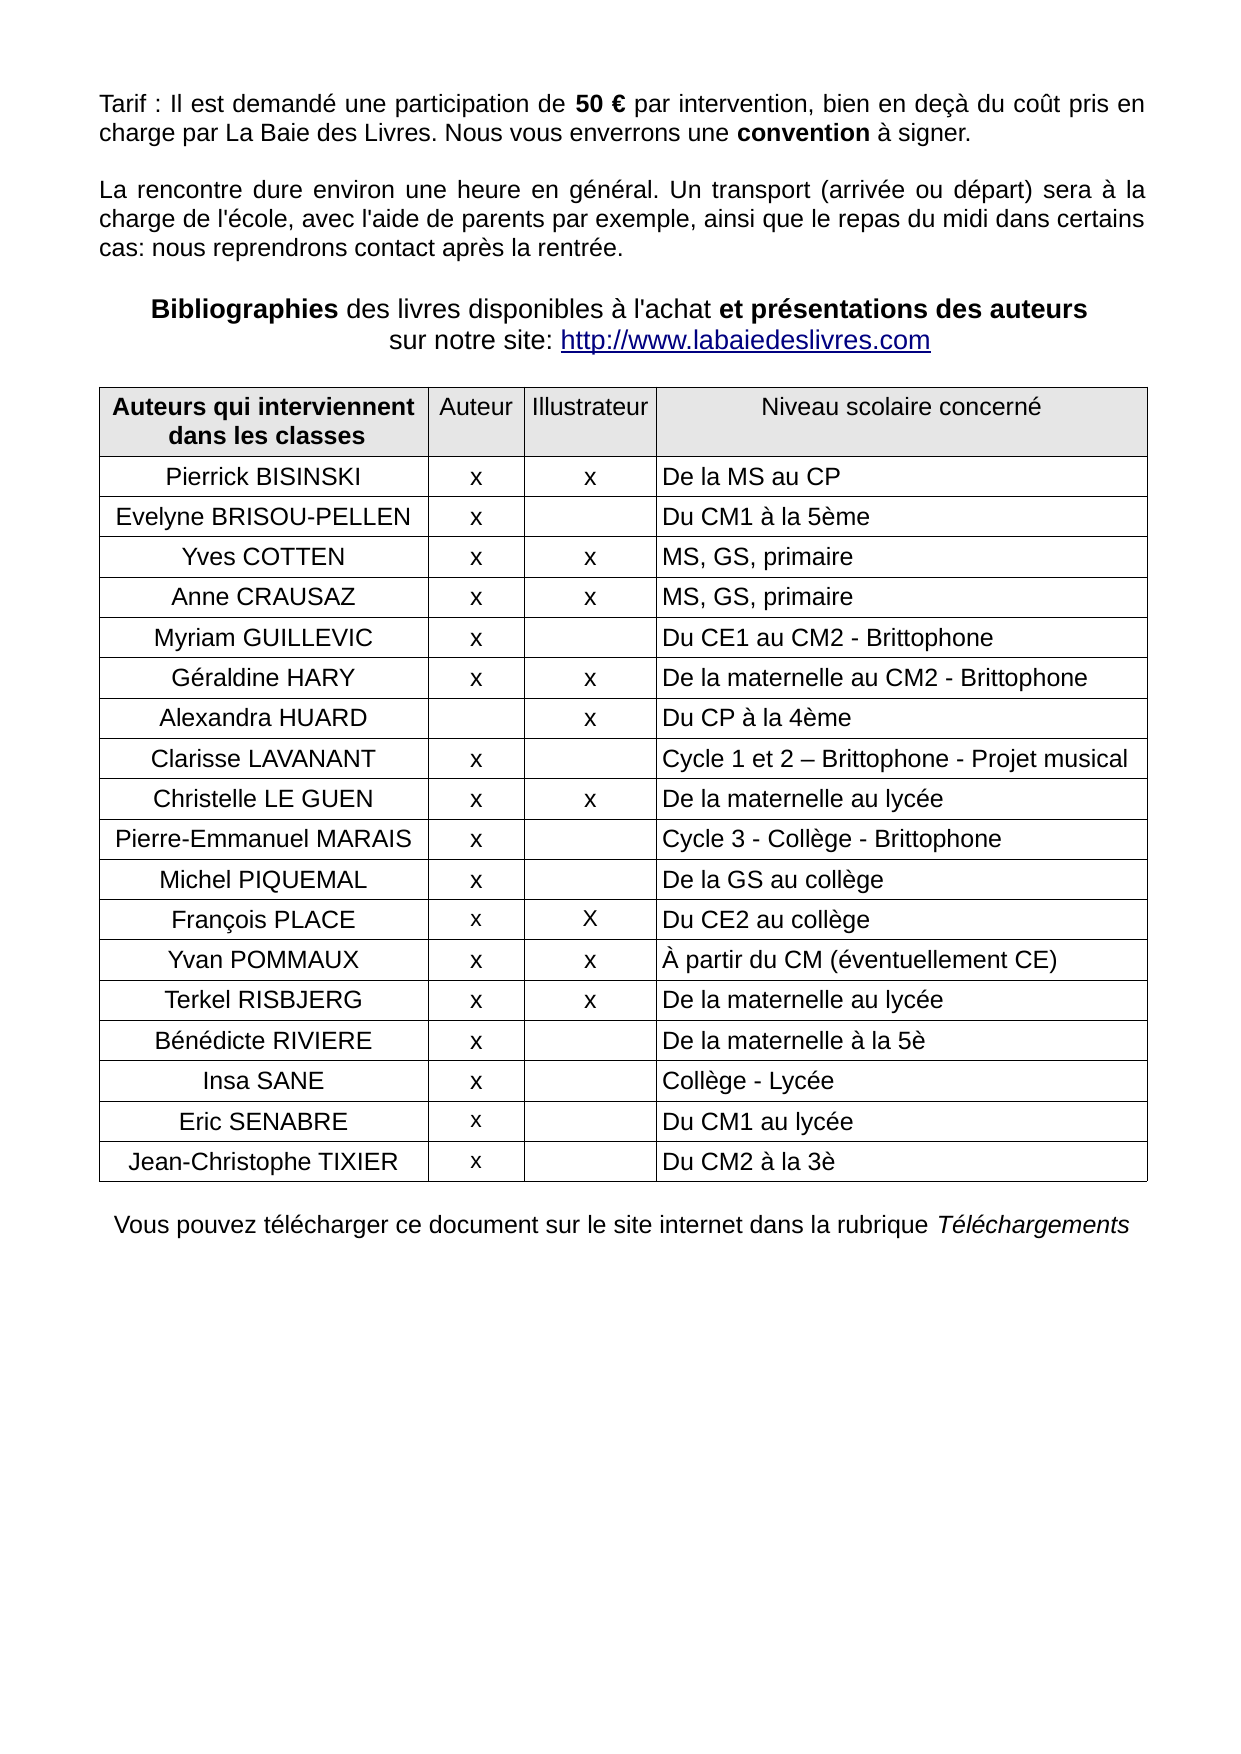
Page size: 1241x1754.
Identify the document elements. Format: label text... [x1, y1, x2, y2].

table_cell x [525, 981, 656, 1020]
table_cell x [429, 900, 524, 939]
table_header Auteur [429, 388, 524, 456]
table_cell François PLACE [100, 900, 428, 939]
table_cell Christelle LE GUEN [100, 779, 428, 818]
table_header Auteurs qui interviennent dans les classes [100, 388, 428, 456]
table_cell Du CP à la 4ème [657, 699, 1147, 738]
table_cell x [429, 779, 524, 818]
table_cell x [429, 820, 524, 859]
table_cell De la GS au collège [657, 860, 1147, 899]
table_header Illustrateur [525, 388, 656, 456]
table_cell [525, 1061, 656, 1101]
table_cell x [429, 860, 524, 899]
table_cell [525, 497, 656, 536]
table_cell De la maternelle au lycée [657, 779, 1147, 818]
table_cell Du CM1 au lycée [657, 1102, 1147, 1141]
table_cell x [525, 537, 656, 577]
table_cell x [429, 578, 524, 617]
table_cell Terkel RISBJERG [100, 981, 428, 1020]
table_cell De la maternelle au lycée [657, 981, 1147, 1020]
table_cell Anne CRAUSAZ [100, 578, 428, 617]
table_cell Collège - Lycée [657, 1061, 1147, 1101]
table_cell x [429, 1142, 524, 1181]
table_cell x [429, 1021, 524, 1060]
table_cell Michel PIQUEMAL [100, 860, 428, 899]
table_cell x [429, 537, 524, 577]
table_cell [525, 860, 656, 899]
table_cell Insa SANE [100, 1061, 428, 1101]
table_cell X [525, 900, 656, 939]
table_cell De la MS au CP [657, 457, 1147, 496]
table_cell x [525, 658, 656, 697]
table_cell Yvan POMMAUX [100, 940, 428, 980]
table_cell Eric SENABRE [100, 1102, 428, 1141]
table_cell x [429, 739, 524, 778]
table_cell [429, 699, 524, 738]
table_cell Myriam GUILLEVIC [100, 618, 428, 657]
table_cell Alexandra HUARD [100, 699, 428, 738]
table_cell [525, 1021, 656, 1060]
table_cell x [429, 981, 524, 1020]
text Bibliographies des livres disponibles à l'achat et présentations des auteurs [99, 293, 1147, 324]
table_cell [525, 1102, 656, 1141]
text Vous pouvez télécharger ce document sur le site internet dans la rubrique Téléchargements [99, 1210, 1147, 1239]
table_cell Pierrick BISINSKI [100, 457, 428, 496]
table_cell x [429, 940, 524, 980]
table_cell [525, 739, 656, 778]
table_cell Evelyne BRISOU-PELLEN [100, 497, 428, 536]
table_cell Clarisse LAVANANT [100, 739, 428, 778]
table_cell De la maternelle au CM2 - Brittophone [657, 658, 1147, 697]
table_cell Géraldine HARY [100, 658, 428, 697]
table_cell Bénédicte RIVIERE [100, 1021, 428, 1060]
table_cell x [429, 1102, 524, 1141]
text sur notre site: http://www.labaiedeslivres.com [99, 324, 1147, 355]
table_cell x [429, 497, 524, 536]
table_cell Pierre-Emmanuel MARAIS [100, 820, 428, 859]
table_cell [525, 618, 656, 657]
table_cell Du CE2 au collège [657, 900, 1147, 939]
table_cell x [429, 457, 524, 496]
text Tarif : Il est demandé une participation de 50 € par intervention, bien en deçà du coût pris en charge par La Baie des Livres. Nous vous enverrons une convention à signer. [99, 89, 1147, 147]
table_cell Yves COTTEN [100, 537, 428, 577]
table_cell x [429, 658, 524, 697]
table_cell De la maternelle à la 5è [657, 1021, 1147, 1060]
table_cell x [429, 618, 524, 657]
table_cell MS, GS, primaire [657, 537, 1147, 577]
table_header Niveau scolaire concerné [657, 388, 1147, 456]
table_cell [525, 1142, 656, 1181]
table_cell x [525, 699, 656, 738]
table_cell [525, 820, 656, 859]
table_cell x [525, 940, 656, 980]
table_cell Du CE1 au CM2 - Brittophone [657, 618, 1147, 657]
table_cell Cycle 3 - Collège - Brittophone [657, 820, 1147, 859]
table_cell MS, GS, primaire [657, 578, 1147, 617]
table_cell À partir du CM (éventuellement CE) [657, 940, 1147, 980]
table_cell Cycle 1 et 2 – Brittophone - Projet musical [657, 739, 1147, 778]
table_cell x [525, 779, 656, 818]
table_cell Du CM2 à la 3è [657, 1142, 1147, 1181]
table_cell Du CM1 à la 5ème [657, 497, 1147, 536]
table_cell x [429, 1061, 524, 1101]
table_cell x [525, 578, 656, 617]
table_cell Jean-Christophe TIXIER [100, 1142, 428, 1181]
table_cell x [525, 457, 656, 496]
text La rencontre dure environ une heure en général. Un transport (arrivée ou départ) sera à la charge de l'école, avec l'aide de parents par exemple, ainsi que le repas du midi dans certains cas: nous reprendrons contact après la rentrée. [99, 175, 1147, 262]
